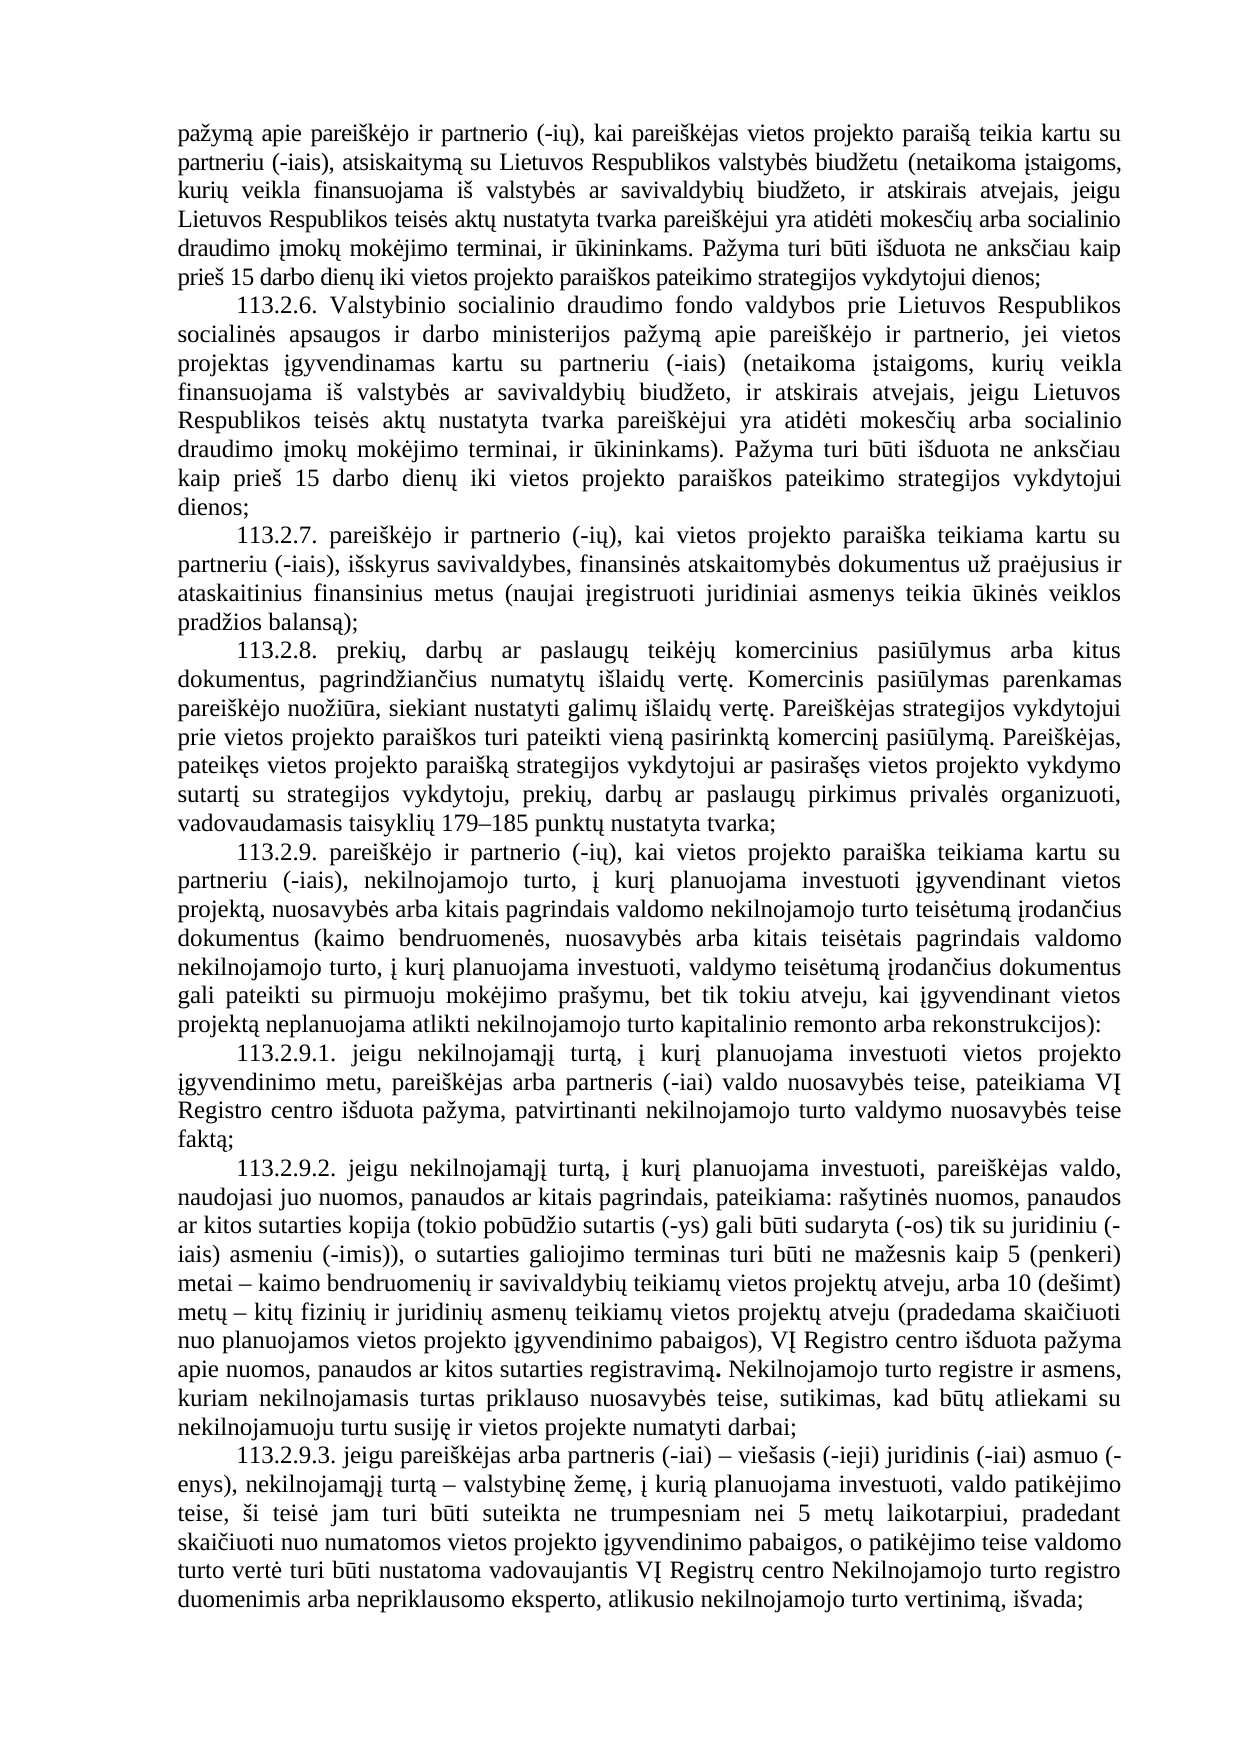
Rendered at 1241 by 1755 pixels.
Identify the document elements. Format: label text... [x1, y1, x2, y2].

text 113.2.7. pareiškėjo ir partnerio (-ių), kai vietos projekto paraiška teikiama kartu su partneriu (-iais), išskyrus savivaldybes, finansinės atskaitomybės dokumentus už praėjusius ir ataskaitinius finansinius metus (naujai įregistruoti juridiniai asmenys teikia ūkinės veiklos pradžios balansą); [177, 521, 1122, 636]
text 113.2.6. Valstybinio socialinio draudimo fondo valdybos prie Lietuvos Respublikos socialinės apsaugos ir darbo ministerijos pažymą apie pareiškėjo ir partnerio, jei vietos projektas įgyvendinamas kartu su partneriu (-iais) (netaikoma įstaigoms, kurių veikla finansuojama iš valstybės ar savivaldybių biudžeto, ir atskirais atvejais, jeigu Lietuvos Respublikos teisės aktų nustatyta tvarka pareiškėjui yra atidėti mokesčių arba socialinio draudimo įmokų mokėjimo terminai, ir ūkininkams). Pažyma turi būti išduota ne anksčiau kaip prieš 15 darbo dienų iki vietos projekto paraiškos pateikimo strategijos vykdytojui dienos; [177, 291, 1122, 521]
text 113.2.9. pareiškėjo ir partnerio (-ių), kai vietos projekto paraiška teikiama kartu su partneriu (-iais), nekilnojamojo turto, į kurį planuojama investuoti įgyvendinant vietos projektą, nuosavybės arba kitais pagrindais valdomo nekilnojamojo turto teisėtumą įrodančius dokumentus (kaimo bendruomenės, nuosavybės arba kitais teisėtais pagrindais valdomo nekilnojamojo turto, į kurį planuojama investuoti, valdymo teisėtumą įrodančius dokumentus gali pateikti su pirmuoju mokėjimo prašymu, bet tik tokiu atveju, kai įgyvendinant vietos projektą neplanuojama atlikti nekilnojamojo turto kapitalinio remonto arba rekonstrukcijos): [177, 837, 1122, 1038]
text 113.2.9.1. jeigu nekilnojamąjį turtą, į kurį planuojama investuoti vietos projekto įgyvendinimo metu, pareiškėjas arba partneris (-iai) valdo nuosavybės teise, pateikiama VĮ Registro centro išduota pažyma, patvirtinanti nekilnojamojo turto valdymo nuosavybės teise faktą; [177, 1038, 1122, 1153]
text 113.2.8. prekių, darbų ar paslaugų teikėjų komercinius pasiūlymus arba kitus dokumentus, pagrindžiančius numatytų išlaidų vertę. Komercinis pasiūlymas parenkamas pareiškėjo nuožiūra, siekiant nustatyti galimų išlaidų vertę. Pareiškėjas strategijos vykdytojui prie vietos projekto paraiškos turi pateikti vieną pasirinktą komercinį pasiūlymą. Pareiškėjas, pateikęs vietos projekto paraišką strategijos vykdytojui ar pasirašęs vietos projekto vykdymo sutartį su strategijos vykdytoju, prekių, darbų ar paslaugų pirkimus privalės organizuoti, vadovaudamasis taisyklių 179–185 punktų nustatyta tvarka; [177, 636, 1122, 837]
text 113.2.9.2. jeigu nekilnojamąjį turtą, į kurį planuojama investuoti, pareiškėjas valdo, naudojasi juo nuomos, panaudos ar kitais pagrindais, pateikiama: rašytinės nuomos, panaudos ar kitos sutarties kopija (tokio pobūdžio sutartis (-ys) gali būti sudaryta (-os) tik su juridiniu (-iais) asmeniu (-imis)), o sutarties galiojimo terminas turi būti ne mažesnis kaip 5 (penkeri) metai – kaimo bendruomenių ir savivaldybių teikiamų vietos projektų atveju, arba 10 (dešimt) metų – kitų fizinių ir juridinių asmenų teikiamų vietos projektų atveju (pradedama skaičiuoti nuo planuojamos vietos projekto įgyvendinimo pabaigos), VĮ Registro centro išduota pažyma apie nuomos, panaudos ar kitos sutarties registravimą. Nekilnojamojo turto registre ir asmens, kuriam nekilnojamasis turtas priklauso nuosavybės teise, sutikimas, kad būtų atliekami su nekilnojamuoju turtu susiję ir vietos projekte numatyti darbai; [177, 1153, 1122, 1441]
text 113.2.9.3. jeigu pareiškėjas arba partneris (-iai) – viešasis (-ieji) juridinis (-iai) asmuo (-enys), nekilnojamąjį turtą – valstybinę žemę, į kurią planuojama investuoti, valdo patikėjimo teise, ši teisė jam turi būti suteikta ne trumpesniam nei 5 metų laikotarpiui, pradedant skaičiuoti nuo numatomos vietos projekto įgyvendinimo pabaigos, o patikėjimo teise valdomo turto vertė turi būti nustatoma vadovaujantis VĮ Registrų centro Nekilnojamojo turto registro duomenimis arba nepriklausomo eksperto, atlikusio nekilnojamojo turto vertinimą, išvada; [177, 1441, 1122, 1613]
text pažymą apie pareiškėjo ir partnerio (-ių), kai pareiškėjas vietos projekto paraišą teikia kartu su partneriu (-iais), atsiskaitymą su Lietuvos Respublikos valstybės biudžetu (netaikoma įstaigoms, kurių veikla finansuojama iš valstybės ar savivaldybių biudžeto, ir atskirais atvejais, jeigu Lietuvos Respublikos teisės aktų nustatyta tvarka pareiškėjui yra atidėti mokesčių arba socialinio draudimo įmokų mokėjimo terminai, ir ūkininkams. Pažyma turi būti išduota ne anksčiau kaip prieš 15 darbo dienų iki vietos projekto paraiškos pateikimo strategijos vykdytojui dienos; [177, 118, 1122, 291]
